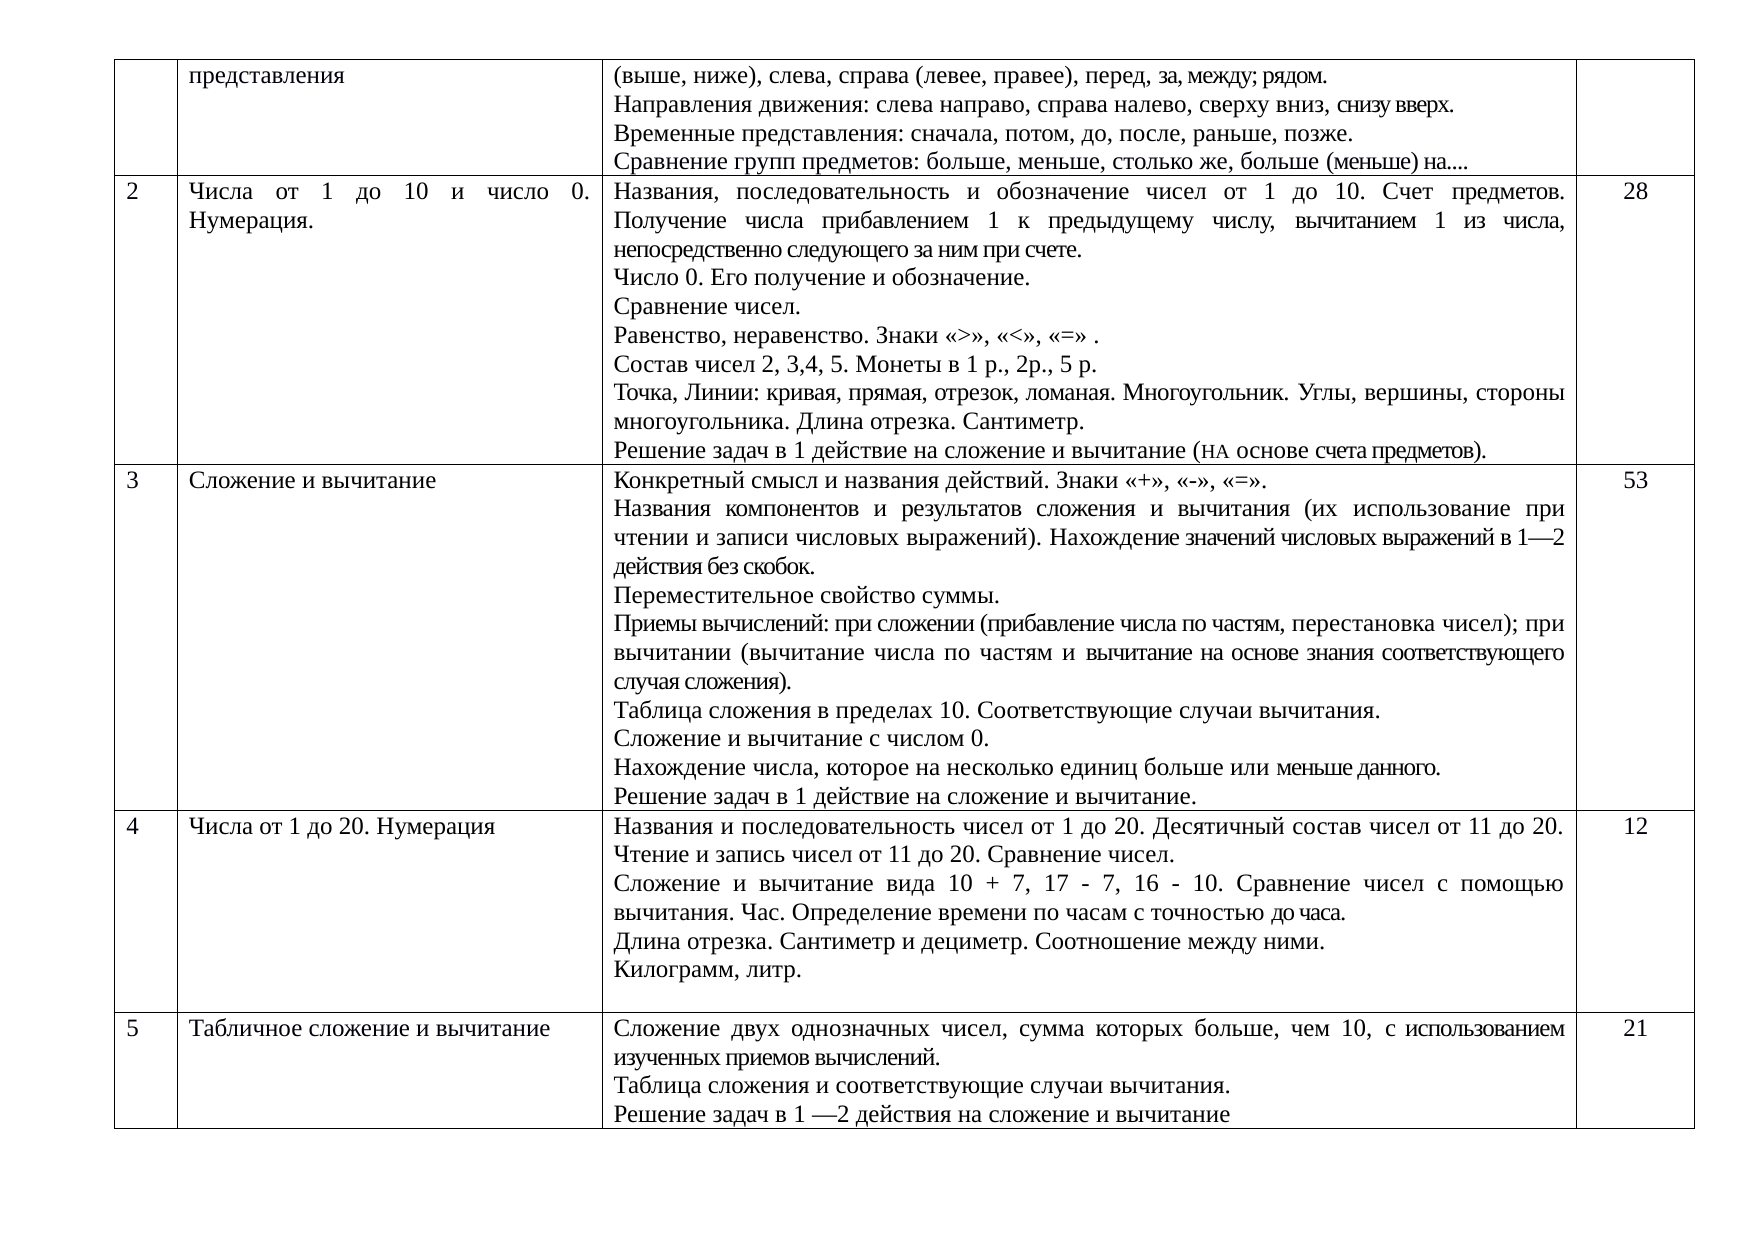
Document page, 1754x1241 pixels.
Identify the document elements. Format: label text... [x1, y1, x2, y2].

table_cell Сложение двух однозначных чисел, сумма которых больше, чем 10, с использованием изученных приемов вычислений. Таблица сложения и соответствующие случаи вычитания. Решение задач в 1 —2 действия на сложение и вычитание [603, 1013, 1576, 1128]
table_cell 3 [115, 465, 177, 810]
table_cell 21 [1577, 1013, 1694, 1128]
table_cell 2 [115, 176, 177, 464]
table_cell [115, 60, 177, 175]
table_cell 4 [115, 811, 177, 1012]
table_cell 28 [1577, 176, 1694, 464]
table_cell Числа от 1 до 10 и число 0. Нумерация. [178, 176, 602, 464]
table_cell 12 [1577, 811, 1694, 1012]
table_cell Названия и последовательность чисел от 1 до 20. Десятичный состав чисел от 11 до 20. Чтение и запись чисел от 11 до 20. Сравнение чисел. Сложение и вычитание вида 10 + 7, 17 - 7, 16 - 10. Сравнение чисел с помощью вычитания. Час. Определение времени по часам с точностью до часа. Длина отрезка. Сантиметр и дециметр. Соотношение между ними. Килограмм, литр. [603, 811, 1576, 1012]
table_cell Табличное сложение и вычитание [178, 1013, 602, 1128]
table_cell [1577, 60, 1694, 175]
table_cell представления [178, 60, 602, 175]
table_cell Конкретный смысл и названия действий. Знаки «+», «-», «=». Названия компонентов и результатов сложения и вычитания (их использование при чтении и записи числовых выражений). Нахождение значений числовых выражений в 1—2 действия без скобок. Переместительное свойство суммы. Приемы вычислений: при сложении (прибавление числа по частям, перестановка чисел); при вычитании (вычитание числа по частям и вычитание на основе знания соответствующего случая сложения). Таблица сложения в пределах 10. Соответствующие случаи вычитания. Сложение и вычитание с числом 0. Нахождение числа, которое на несколько единиц больше или меньше данного. Решение задач в 1 действие на сложение и вычитание. [603, 465, 1576, 810]
table_cell 5 [115, 1013, 177, 1128]
table_cell Сложение и вычитание [178, 465, 602, 810]
table_cell Названия, последовательность и обозначение чисел от 1 до 10. Счет предметов. Получение числа прибавлением 1 к предыдущему числу, вычитанием 1 из числа, непосредственно следующего за ним при счете. Число 0. Его получение и обозначение. Сравнение чисел. Равенство, неравенство. Знаки «>», «<», «=» . Состав чисел 2, 3,4, 5. Монеты в 1 р., 2р., 5 р. Точка, Линии: кривая, прямая, отрезок, ломаная. Многоугольник. Углы, вершины, стороны многоугольника. Длина отрезка. Сантиметр. Решение задач в 1 действие на сложение и вычитание (на основе счета предметов). [603, 176, 1576, 464]
table_cell 53 [1577, 465, 1694, 810]
table_cell (выше, ниже), слева, справа (левее, правее), перед, за, между; рядом. Направления движения: слева направо, справа налево, сверху вниз, снизу вверх. Временные представления: сначала, потом, до, после, раньше, позже. Сравнение групп предметов: больше, меньше, столько же, больше (меньше) на.... [603, 60, 1576, 175]
table_cell Числа от 1 до 20. Нумерация [178, 811, 602, 1012]
